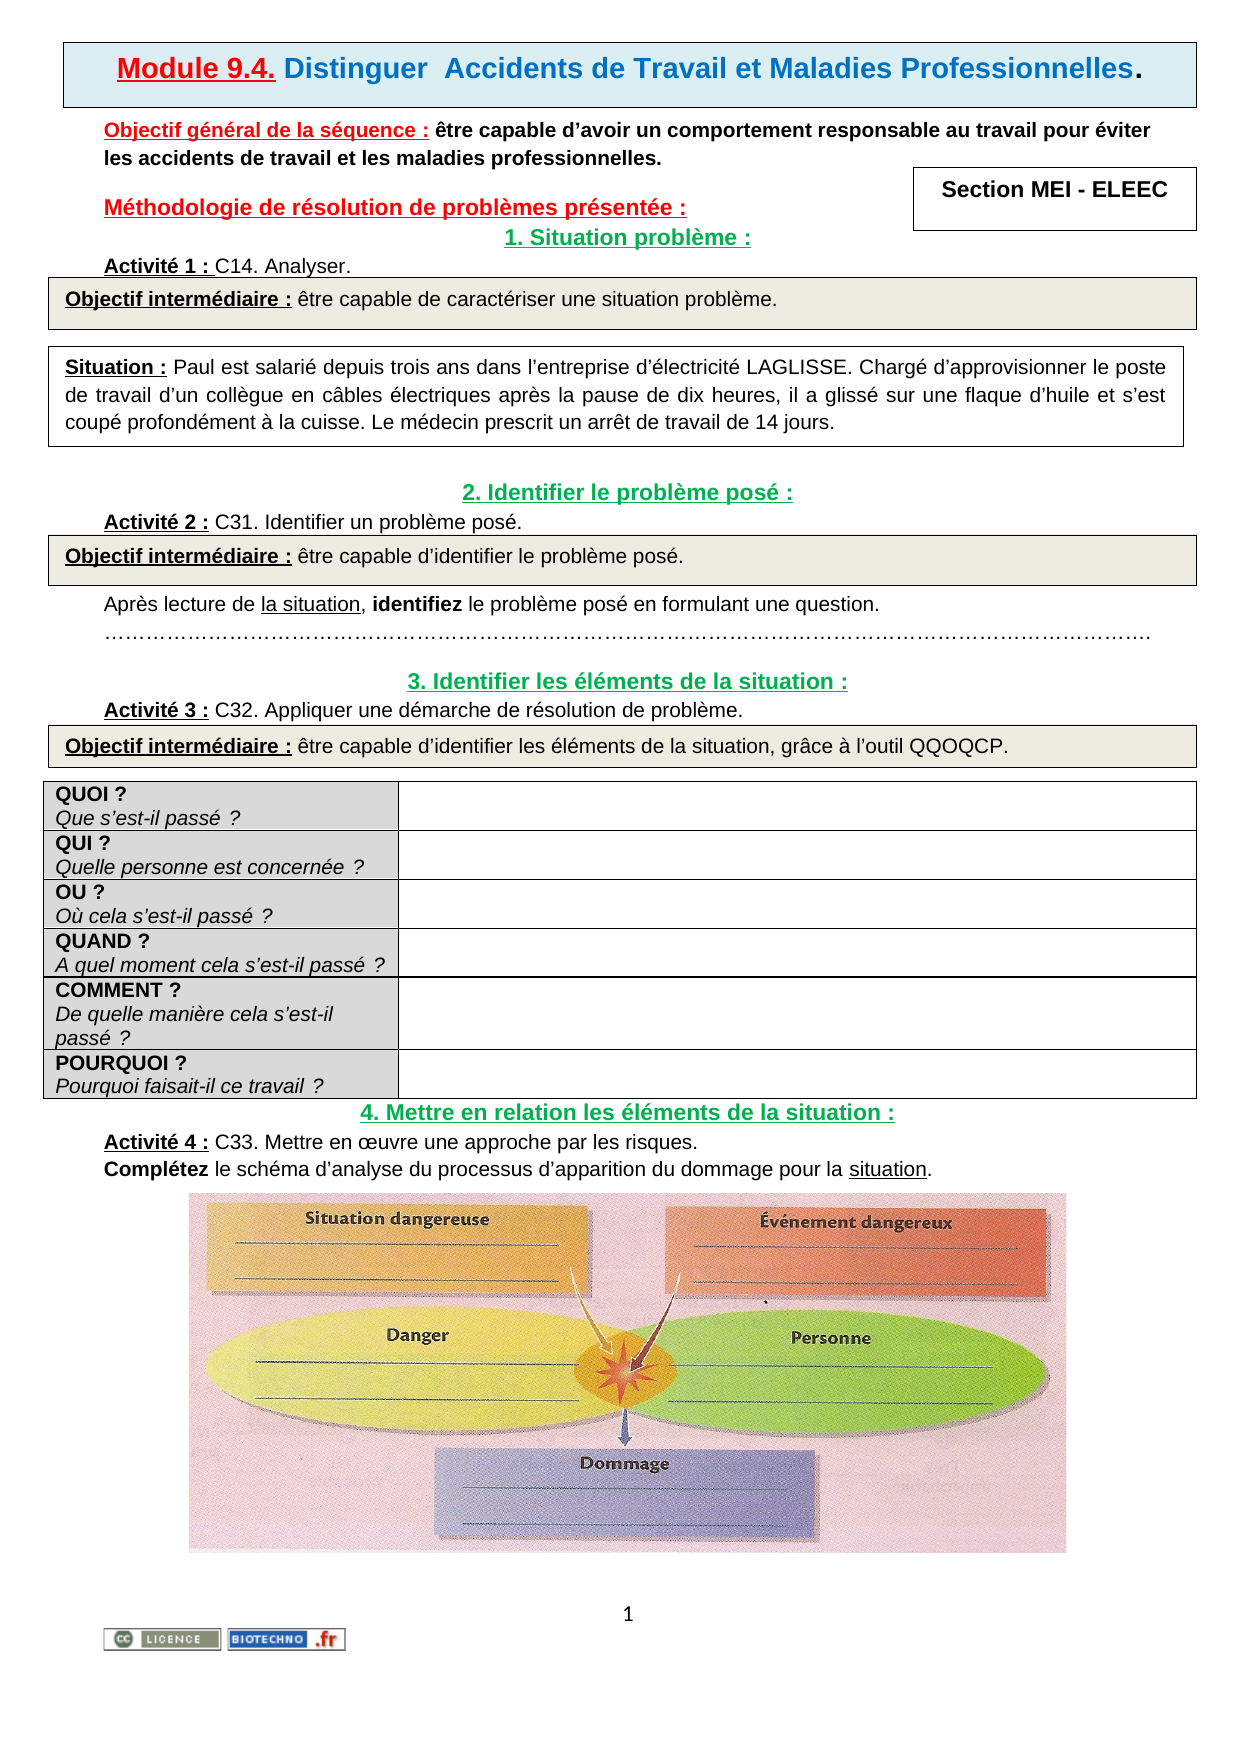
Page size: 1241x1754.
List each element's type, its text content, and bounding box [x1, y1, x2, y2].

text Complétez le schéma d’analyse du processus d’apparition du dommage pour la situation. [103, 1157, 1152, 1181]
picture [188, 1193, 1067, 1553]
table_cell [399, 978, 1196, 1049]
text Situation : Paul est salarié depuis trois ans dans l’entreprise d’électricité LAGLISSE. Chargé d’approvisionner le poste de travail d’un collègue en câbles électriques après la pause de dix heures, il a glissé sur une flaque d’huile et s’est coupé profondément à la cuisse. Le médecin prescrit un arrêt de travail de 14 jours. [65, 355, 1168, 434]
text Section MEI - ELEEC [929, 176, 1180, 203]
table_cell COMMENT ? De quelle manière cela s’est-il passé ? [44, 978, 398, 1049]
text Activité 2 : C31. Identifier un problème posé. [103, 509, 1152, 533]
picture [103, 1628, 222, 1651]
text Module 9.4. Distinguer Accidents de Travail et Maladies Professionnelles. [79, 51, 1180, 85]
text Activité 3 : C32. Appliquer une démarche de résolution de problème. [103, 698, 1152, 722]
text Activité 1 : C14. Analyser. [103, 254, 1152, 277]
picture [227, 1628, 346, 1651]
table_cell [399, 880, 1196, 927]
table_header [399, 782, 1196, 829]
text 1. Situation problème : [103, 224, 1152, 251]
table_cell [399, 1050, 1196, 1098]
table_cell [399, 929, 1196, 976]
text ……………………………………………………………………………………………………………………………………. [103, 619, 1152, 643]
text 4. Mettre en relation les éléments de la situation : [103, 1099, 1152, 1126]
text Méthodologie de résolution de problèmes présentée : [103, 194, 913, 220]
text Activité 4 : C33. Mettre en œuvre une approche par les risques. [103, 1129, 1152, 1153]
text Objectif général de la séquence : être capable d’avoir un comportement responsable au travail pour éviter les accidents de travail et les maladies professionnelles. [103, 118, 1152, 169]
text 2. Identifier le problème posé : [103, 479, 1152, 506]
text Objectif intermédiaire : être capable d’identifier les éléments de la situation, grâce à l’outil QQOQCP. [65, 733, 1180, 757]
table_cell [399, 831, 1196, 878]
table_cell QUI ? Quelle personne est concernée ? [44, 831, 398, 878]
table_header QUOI ? Que s’est-il passé ? [44, 782, 398, 829]
text Après lecture de la situation, identifiez le problème posé en formulant une question. [103, 592, 1152, 616]
text Objectif intermédiaire : être capable d’identifier le problème posé. [65, 543, 1180, 567]
table_cell QUAND ? A quel moment cela s’est-il passé ? [44, 929, 398, 976]
table_cell POURQUOI ? Pourquoi faisait-il ce travail ? [44, 1050, 398, 1098]
table_cell OU ? Où cela s’est-il passé ? [44, 880, 398, 927]
text Objectif intermédiaire : être capable de caractériser une situation problème. [65, 286, 1180, 310]
text 3. Identifier les éléments de la situation : [103, 668, 1152, 694]
